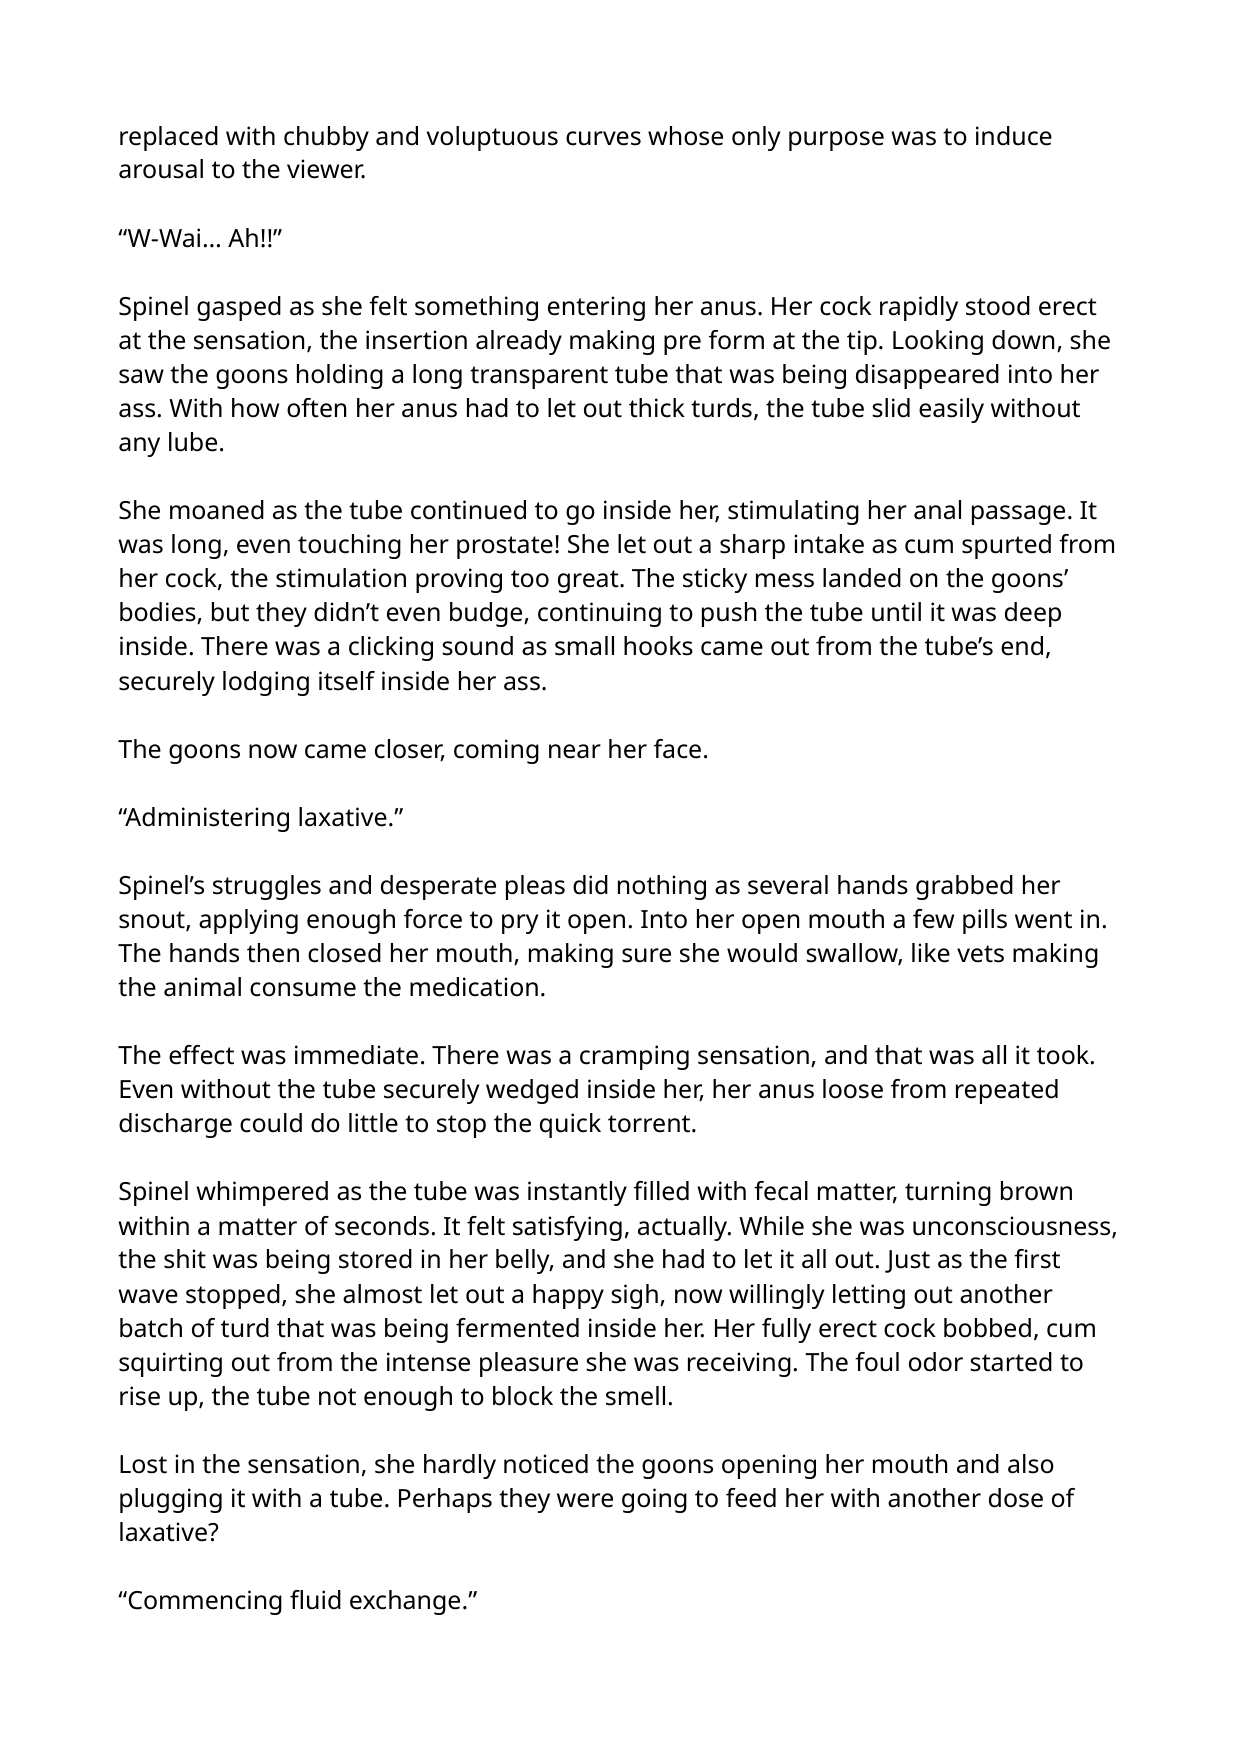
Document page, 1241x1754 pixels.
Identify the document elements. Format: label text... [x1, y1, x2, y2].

text She moaned as the tube continued to go inside her, stimulating her anal passage. It was long, even touching her prostate! She let out a sharp intake as cum spurted from her cock, the stimulation proving too great. The sticky mess landed on the goons’ bodies, but they didn’t even budge, continuing to push the tube until it was deep inside. There was a clicking sound as small hooks came out from the tube’s end, securely lodging itself inside her ass. [118, 493, 1122, 697]
text The effect was immediate. There was a cramping sensation, and that was all it took. Even without the tube securely wedged inside her, her anus loose from repeated discharge could do little to stop the quick torrent. [118, 1038, 1122, 1140]
text replaced with chubby and voluptuous curves whose only purpose was to induce arousal to the viewer. [118, 118, 1122, 186]
text “Administering laxative.” [118, 799, 1122, 833]
text Spinel gasped as she felt something entering her anus. Her cock rapidly stood erect at the sensation, the insertion already making pre form at the tip. Looking down, she saw the goons holding a long transparent tube that was being disappeared into her ass. With how often her anus had to let out thick turds, the tube slid easily without any lube. [118, 288, 1122, 459]
text “W-Wai… Ah!!” [118, 220, 1122, 254]
text The goons now came closer, coming near her face. [118, 731, 1122, 765]
text “Commencing fluid exchange.” [118, 1583, 1122, 1617]
text Spinel whimpered as the tube was instantly filled with fecal matter, turning brown within a matter of seconds. It felt satisfying, actually. While she was unconsciousness, the shit was being stored in her belly, and she had to let it all out. Just as the first wave stopped, she almost let out a happy sigh, now willingly letting out another batch of turd that was being fermented inside her. Her fully erect cock bobbed, cum squirting out from the intense pleasure she was receiving. The foul odor started to rise up, the tube not enough to block the smell. [118, 1174, 1122, 1412]
text Spinel’s struggles and desperate pleas did nothing as several hands grabbed her snout, applying enough force to pry it open. Into her open mouth a few pills went in. The hands then closed her mouth, making sure she would swallow, like vets making the animal consume the medication. [118, 867, 1122, 1004]
text Lost in the sensation, she hardly noticed the goons opening her mouth and also plugging it with a tube. Perhaps they were going to feed her with another dose of laxative? [118, 1447, 1122, 1549]
